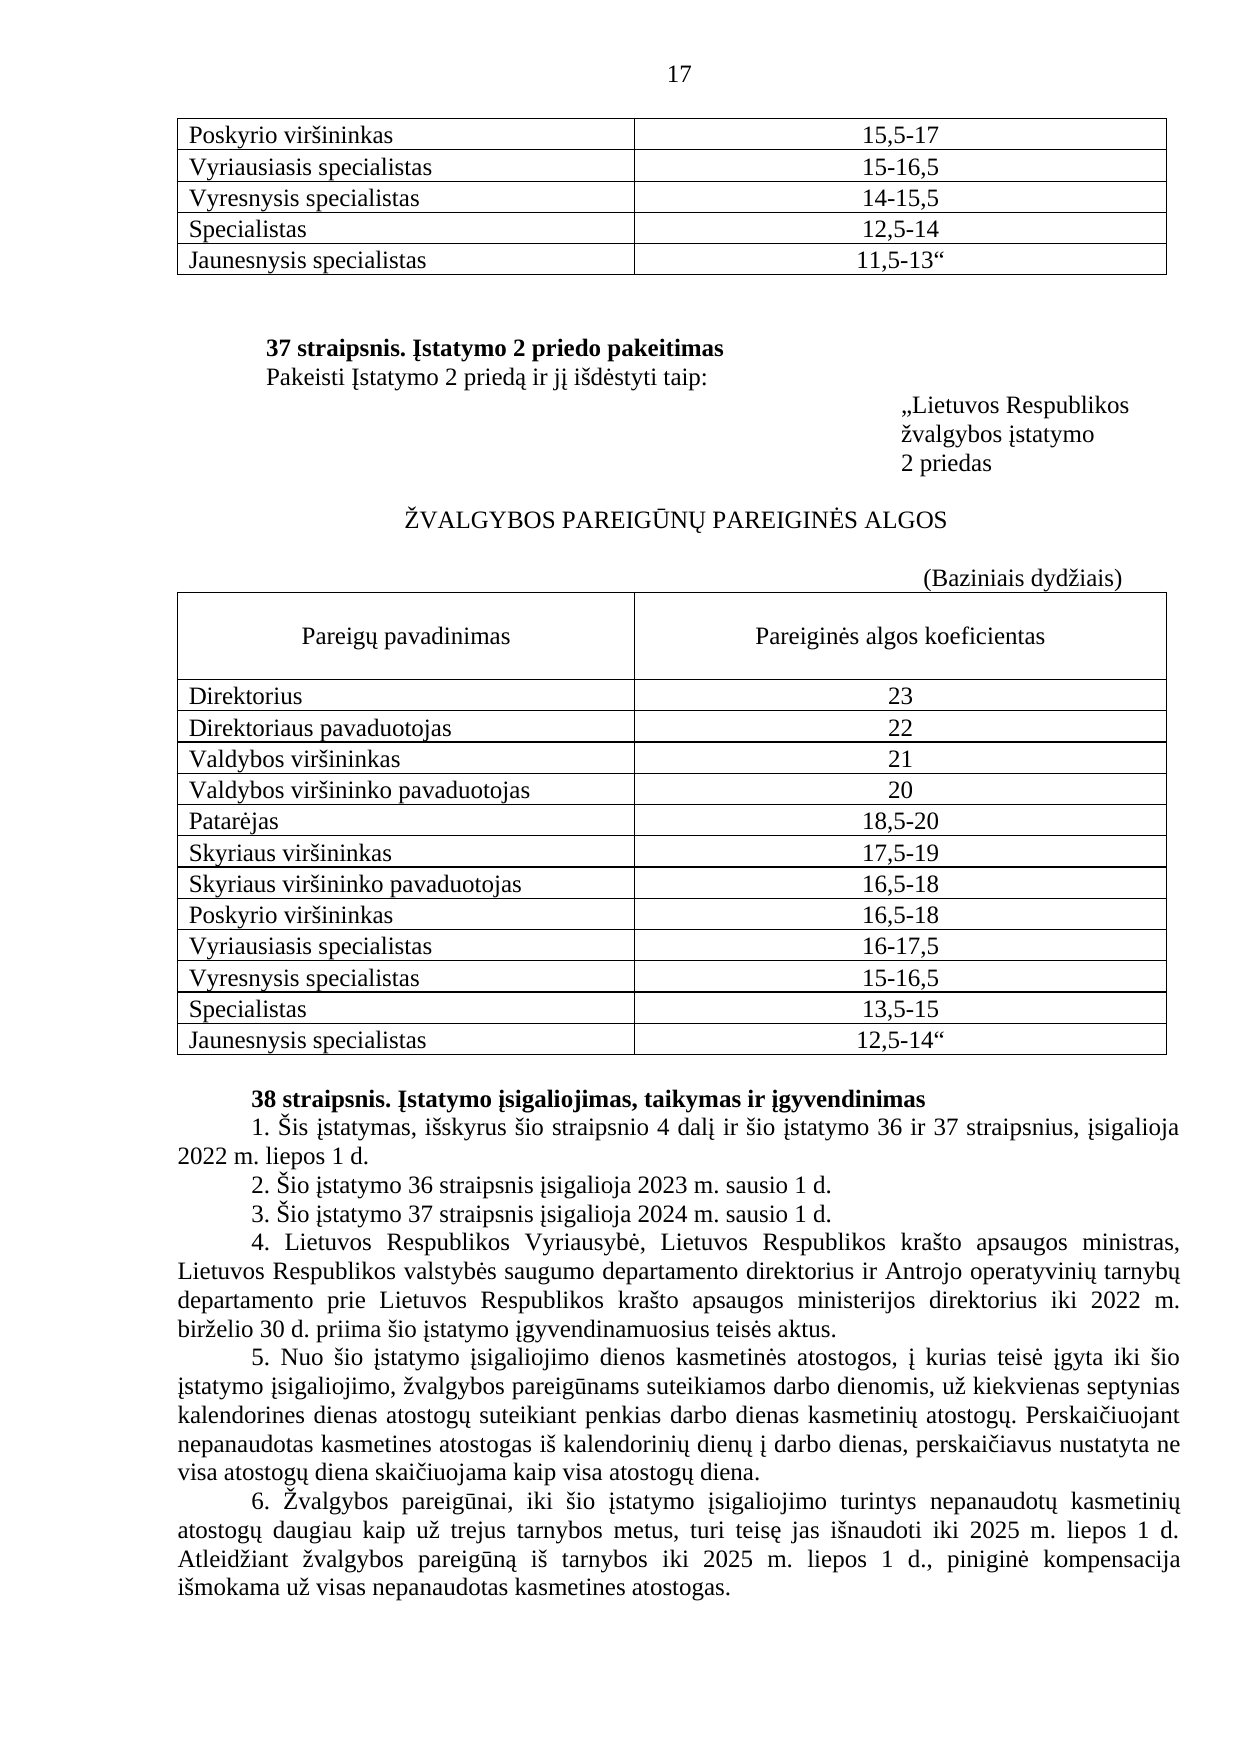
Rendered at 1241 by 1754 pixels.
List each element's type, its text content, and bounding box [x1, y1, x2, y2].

text „Lietuvos Respublikos žvalgybos įstatymo [901, 390, 1181, 448]
table_cell 15-16,5 [635, 150, 1166, 181]
table_cell Vyriausiasis specialistas [178, 150, 634, 181]
table_cell 13,5-15 [635, 993, 1166, 1023]
table_cell 20 [635, 774, 1166, 804]
table_cell Vyriausiasis specialistas [178, 930, 634, 960]
table_cell Valdybos viršininko pavaduotojas [178, 774, 634, 804]
table_cell Vyresnysis specialistas [178, 182, 634, 212]
table_cell 23 [635, 680, 1166, 710]
table_cell Jaunesnysis specialistas [178, 244, 634, 274]
text 3. Šio įstatymo 37 straipsnis įsigalioja 2024 m. sausio 1 d. [177, 1199, 1181, 1227]
text Pakeisti Įstatymo 2 priedą ir jį išdėstyti taip: [177, 362, 1181, 390]
text 5. Nuo šio įstatymo įsigaliojimo dienos kasmetinės atostogos, į kurias teisė įgyta iki šio įstatymo įsigaliojimo, žvalgybos pareigūnams suteikiamos darbo dienomis, už kiekvienas septynias kalendorines dienas atostogų suteikiant penkias darbo dienas kasmetinių atostogų. Perskaičiuojant nepanaudotas kasmetines atostogas iš kalendorinių dienų į darbo dienas, perskaičiavus nustatyta ne visa atostogų diena skaičiuojama kaip visa atostogų diena. [177, 1342, 1181, 1486]
table_cell 15-16,5 [635, 961, 1166, 991]
table_cell Direktorius [178, 680, 634, 710]
text 2 priedas [901, 448, 1181, 477]
table_cell Vyresnysis specialistas [178, 961, 634, 991]
text ŽVALGYBOS PAREIGŪNŲ PAREIGINĖS ALGOS [177, 505, 1181, 534]
table_cell 17,5-19 [635, 836, 1166, 866]
table_cell 21 [635, 743, 1166, 773]
table_cell Specialistas [178, 213, 634, 243]
table_cell 12,5-14 [635, 213, 1166, 243]
table_header Pareigų pavadinimas [178, 593, 634, 679]
table_cell 11,5-13“ [635, 244, 1166, 274]
text 6. Žvalgybos pareigūnai, iki šio įstatymo įsigaliojimo turintys nepanaudotų kasmetinių atostogų daugiau kaip už trejus tarnybos metus, turi teisę jas išnaudoti iki 2025 m. liepos 1 d. Atleidžiant žvalgybos pareigūną iš tarnybos iki 2025 m. liepos 1 d., piniginė kompensacija išmokama už visas nepanaudotas kasmetines atostogas. [177, 1486, 1181, 1601]
table_cell Specialistas [178, 993, 634, 1023]
table_cell 22 [635, 711, 1166, 741]
table_cell Direktoriaus pavaduotojas [178, 711, 634, 741]
table_cell 12,5-14“ [635, 1024, 1166, 1054]
table_cell Poskyrio viršininkas [178, 899, 634, 929]
table_header Pareiginės algos koeficientas [635, 593, 1166, 679]
table_cell 16-17,5 [635, 930, 1166, 960]
text (Baziniais dydžiais) [177, 563, 1122, 592]
text 38 straipsnis. Įstatymo įsigaliojimas, taikymas ir įgyvendinimas [177, 1084, 1181, 1112]
text 4. Lietuvos Respublikos Vyriausybė, Lietuvos Respublikos krašto apsaugos ministras, Lietuvos Respublikos valstybės saugumo departamento direktorius ir Antrojo operatyvinių tarnybų departamento prie Lietuvos Respublikos krašto apsaugos ministerijos direktorius iki 2022 m. birželio 30 d. priima šio įstatymo įgyvendinamuosius teisės aktus. [177, 1227, 1181, 1342]
text 37 straipsnis. Įstatymo 2 priedo pakeitimas [177, 333, 1181, 362]
table_cell 15,5-17 [635, 119, 1166, 149]
table_cell 16,5-18 [635, 899, 1166, 929]
table_cell Skyriaus viršininko pavaduotojas [178, 868, 634, 898]
table_cell 18,5-20 [635, 805, 1166, 835]
text 2. Šio įstatymo 36 straipsnis įsigalioja 2023 m. sausio 1 d. [177, 1170, 1181, 1199]
table_cell 14-15,5 [635, 182, 1166, 212]
table_cell Patarėjas [178, 805, 634, 835]
text 1. Šis įstatymas, išskyrus šio straipsnio 4 dalį ir šio įstatymo 36 ir 37 straipsnius, įsigalioja 2022 m. liepos 1 d. [177, 1112, 1181, 1170]
table_cell 16,5-18 [635, 868, 1166, 898]
table_cell Jaunesnysis specialistas [178, 1024, 634, 1054]
table_cell Skyriaus viršininkas [178, 836, 634, 866]
table_cell Valdybos viršininkas [178, 743, 634, 773]
table_cell Poskyrio viršininkas [178, 119, 634, 149]
